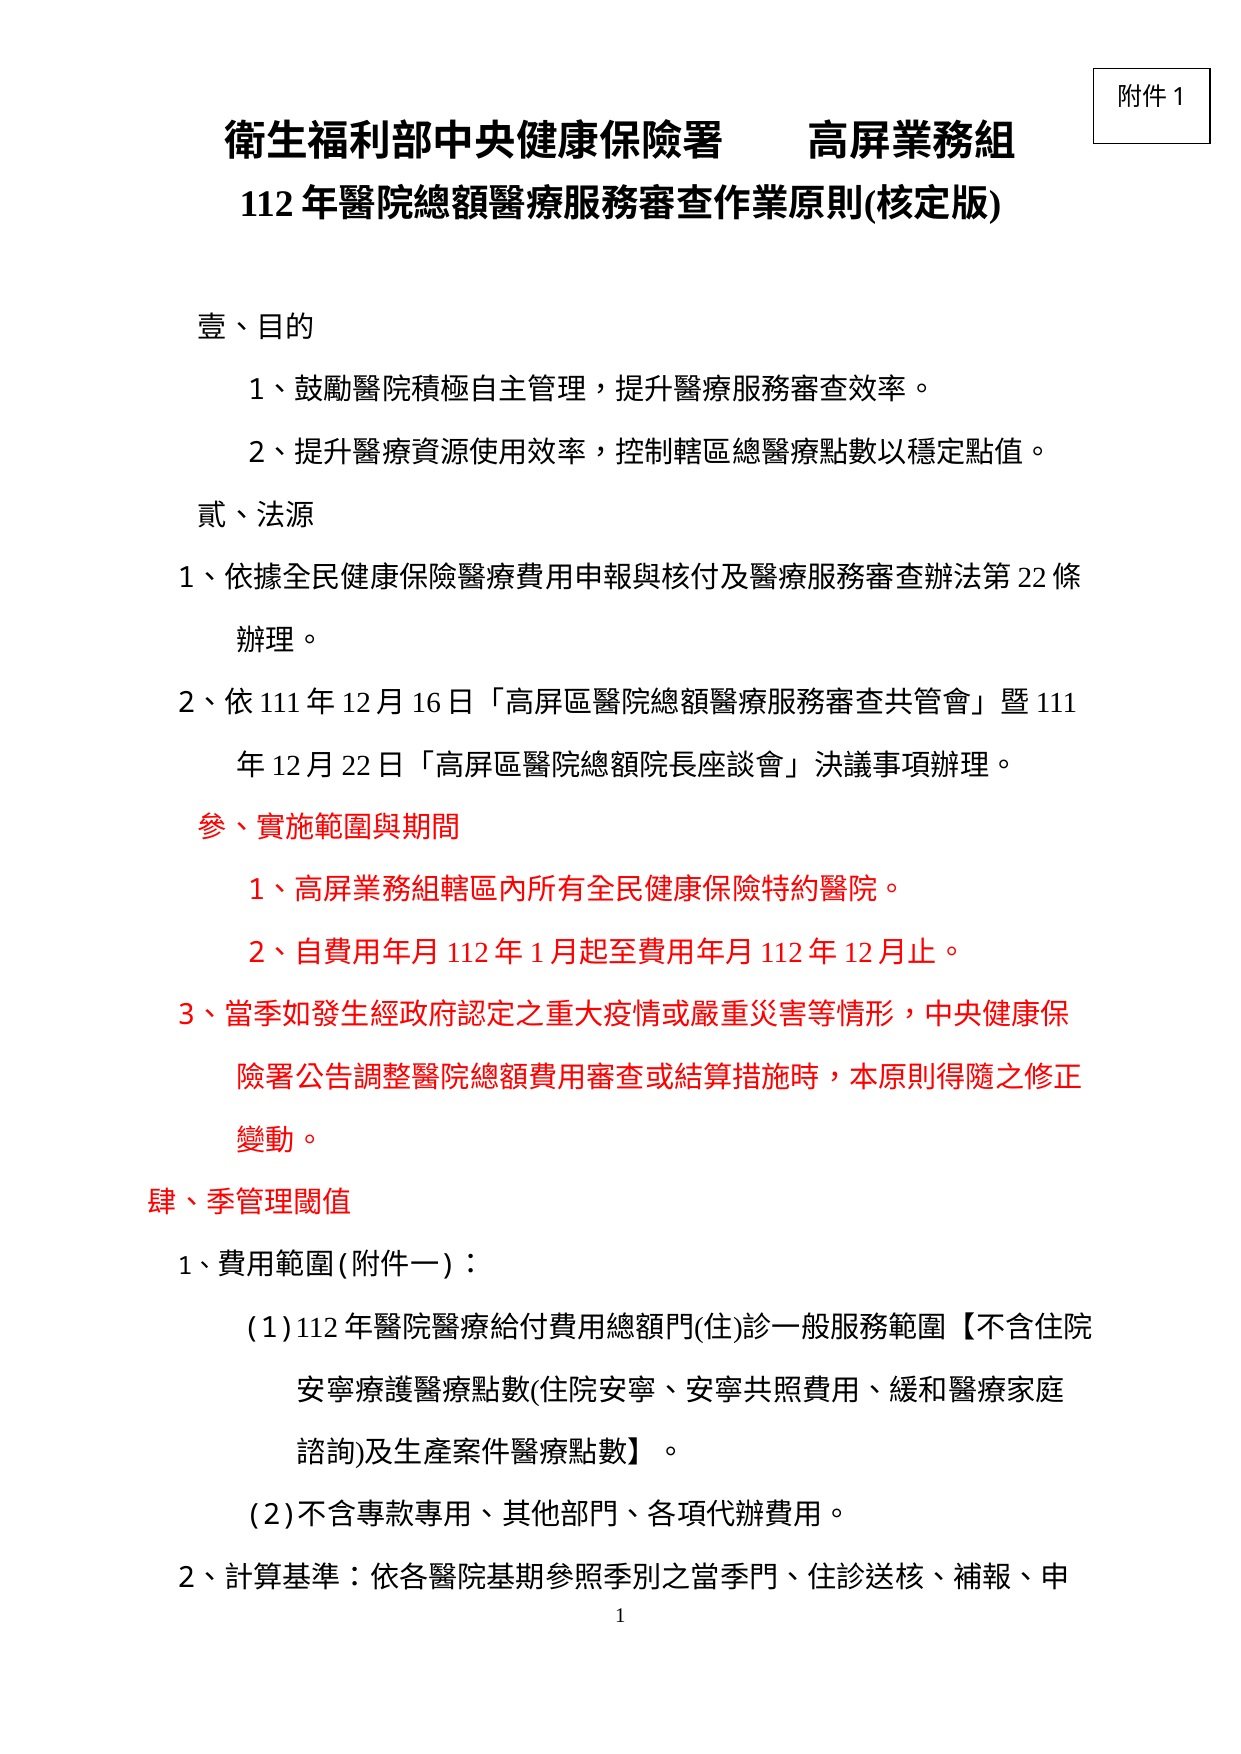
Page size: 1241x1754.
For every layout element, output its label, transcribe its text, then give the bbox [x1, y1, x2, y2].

list 費用範圍(附件一)： [177, 1221, 1092, 1283]
list 提升醫療資源使用效率，控制轄區總醫療點數以穩定點值。 [248, 408, 1092, 471]
list 計算基準：依各醫院基期參照季別之當季門、住診送核、補報、申 [177, 1533, 1092, 1596]
list 實施範圍與期間 [198, 783, 1092, 846]
list 不含專款專用、其他部門、各項代辦費用。 [298, 1471, 1092, 1533]
text 112年醫院總額醫療服務審查作業原則(核定版) [148, 158, 1092, 221]
list 法源 [198, 471, 1092, 533]
list 季管理閾值 [148, 1158, 1092, 1221]
list 高屏業務組轄區內所有全民健康保險特約醫院。 [248, 846, 1092, 908]
list 自費用年月112年1月起至費用年月112年12月止。 [248, 908, 1092, 971]
text [1094, 69, 1209, 143]
list 當季如發生經政府認定之重大疫情或嚴重災害等情形，中央健康保險署公告調整醫院總額費用審查或結算措施時，本原則得隨之修正變動。 [177, 971, 1092, 1158]
text 衛生福利部中央健康保險署 高屏業務組 [148, 69, 1093, 158]
list 112年醫院醫療給付費用總額門(住)診一般服務範圍【不含住院安寧療護醫療點數(住院安寧、安寧共照費用、緩和醫療家庭諮詢)及生產案件醫療點數】。 [295, 1283, 1092, 1471]
text 附件1 [1108, 77, 1194, 113]
list 依據全民健康保險醫療費用申報與核付及醫療服務審查辦法第22條辦理。 [177, 533, 1092, 658]
list 依111年12月16日「高屏區醫院總額醫療服務審查共管會」暨111年12月22日「高屏區醫院總額院長座談會」決議事項辦理。 [177, 658, 1092, 783]
list 鼓勵醫院積極自主管理，提升醫療服務審查效率。 [248, 346, 1092, 408]
list 目的 [198, 283, 1092, 346]
